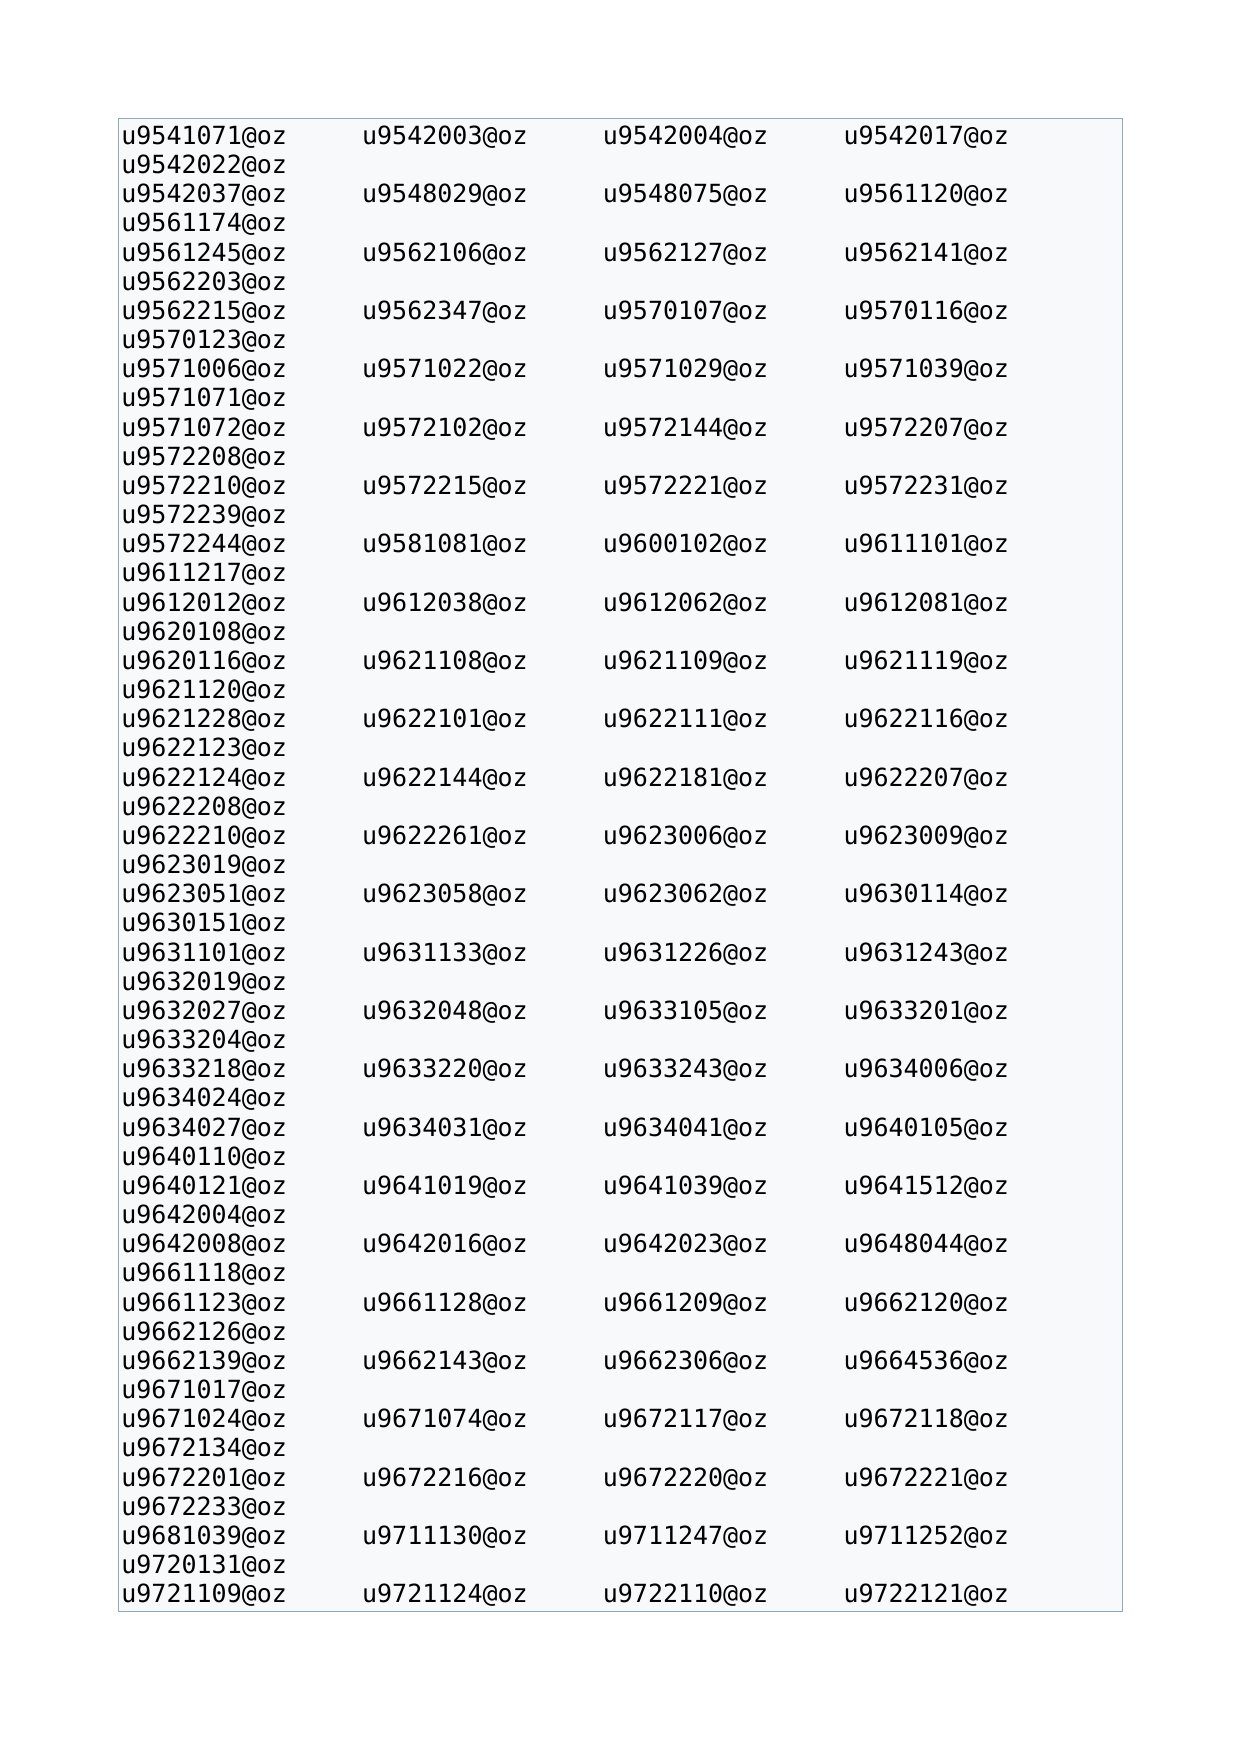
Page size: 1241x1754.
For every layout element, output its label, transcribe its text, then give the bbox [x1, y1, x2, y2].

text u9541071@oz u9542003@oz u9542004@oz u9542017@oz u9542022@oz u9542037@oz u9548029@oz u9548075@oz u9561120@oz u9561174@oz u9561245@oz u9562106@oz u9562127@oz u9562141@oz u9562203@oz u9562215@oz u9562347@oz u9570107@oz u9570116@oz u9570123@oz u9571006@oz u9571022@oz u9571029@oz u9571039@oz u9571071@oz u9571072@oz u9572102@oz u9572144@oz u9572207@oz u9572208@oz u9572210@oz u9572215@oz u9572221@oz u9572231@oz u9572239@oz u9572244@oz u9581081@oz u9600102@oz u9611101@oz u9611217@oz u9612012@oz u9612038@oz u9612062@oz u9612081@oz u9620108@oz u9620116@oz u9621108@oz u9621109@oz u9621119@oz u9621120@oz u9621228@oz u9622101@oz u9622111@oz u9622116@oz u9622123@oz u9622124@oz u9622144@oz u9622181@oz u9622207@oz u9622208@oz u9622210@oz u9622261@oz u9623006@oz u9623009@oz u9623019@oz u9623051@oz u9623058@oz u9623062@oz u9630114@oz u9630151@oz u9631101@oz u9631133@oz u9631226@oz u9631243@oz u9632019@oz u9632027@oz u9632048@oz u9633105@oz u9633201@oz u9633204@oz u9633218@oz u9633220@oz u9633243@oz u9634006@oz u9634024@oz u9634027@oz u9634031@oz u9634041@oz u9640105@oz u9640110@oz u9640121@oz u9641019@oz u9641039@oz u9641512@oz u9642004@oz u9642008@oz u9642016@oz u9642023@oz u9648044@oz u9661118@oz u9661123@oz u9661128@oz u9661209@oz u9662120@oz u9662126@oz u9662139@oz u9662143@oz u9662306@oz u9664536@oz u9671017@oz u9671024@oz u9671074@oz u9672117@oz u9672118@oz u9672134@oz u9672201@oz u9672216@oz u9672220@oz u9672221@oz u9672233@oz u9681039@oz u9711130@oz u9711247@oz u9711252@oz u9720131@oz u9721109@oz u9721124@oz u9722110@oz u9722121@oz [119, 119, 1122, 1611]
